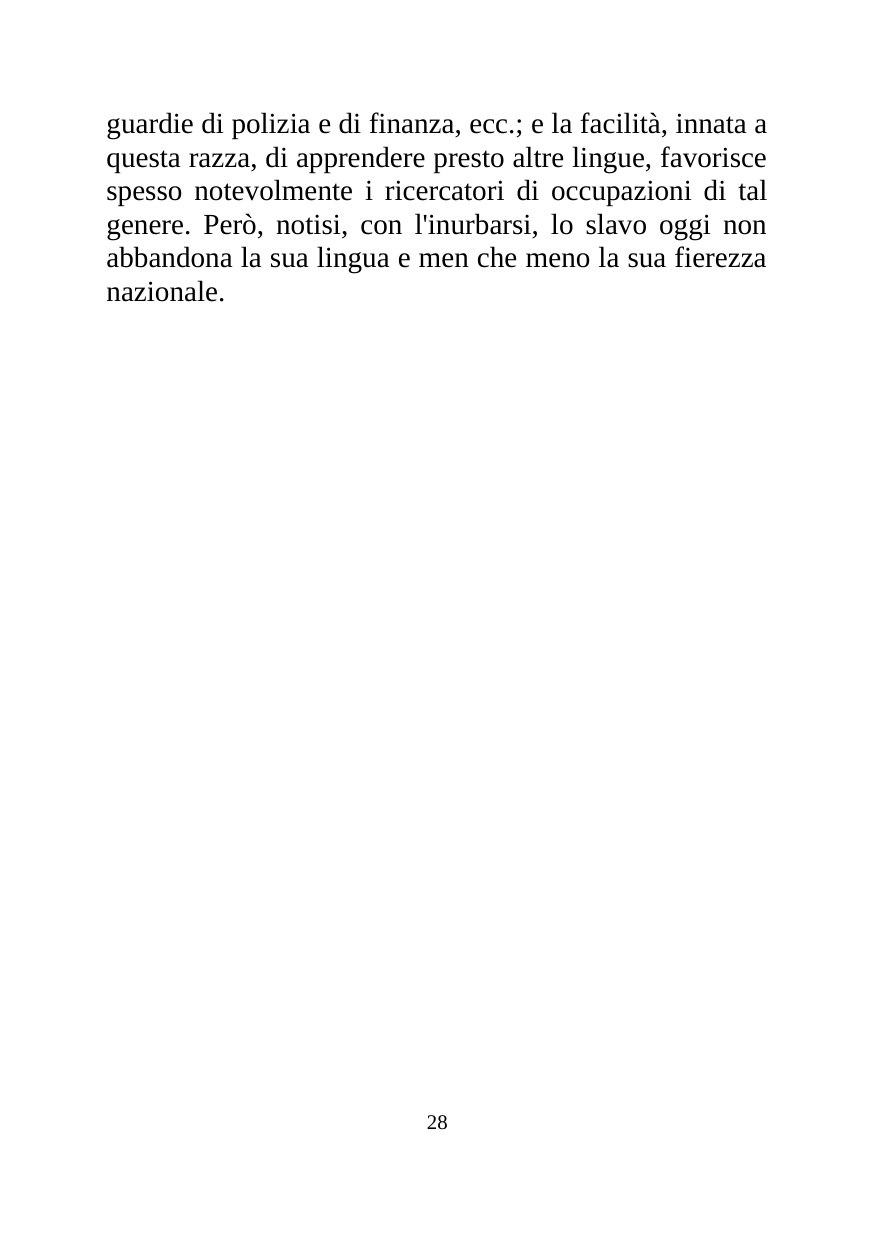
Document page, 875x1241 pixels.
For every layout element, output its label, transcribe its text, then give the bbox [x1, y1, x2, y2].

text guardie di polizia e di finanza, ecc.; e la facilità, innata a questa razza, di apprendere presto altre lingue, favorisce spesso notevolmente i ricercatori di occupazioni di tal genere. Però, notisi, con l'inurbarsi, lo slavo oggi non abbandona la sua lingua e men che meno la sua fierezza nazionale. [106, 106, 768, 307]
